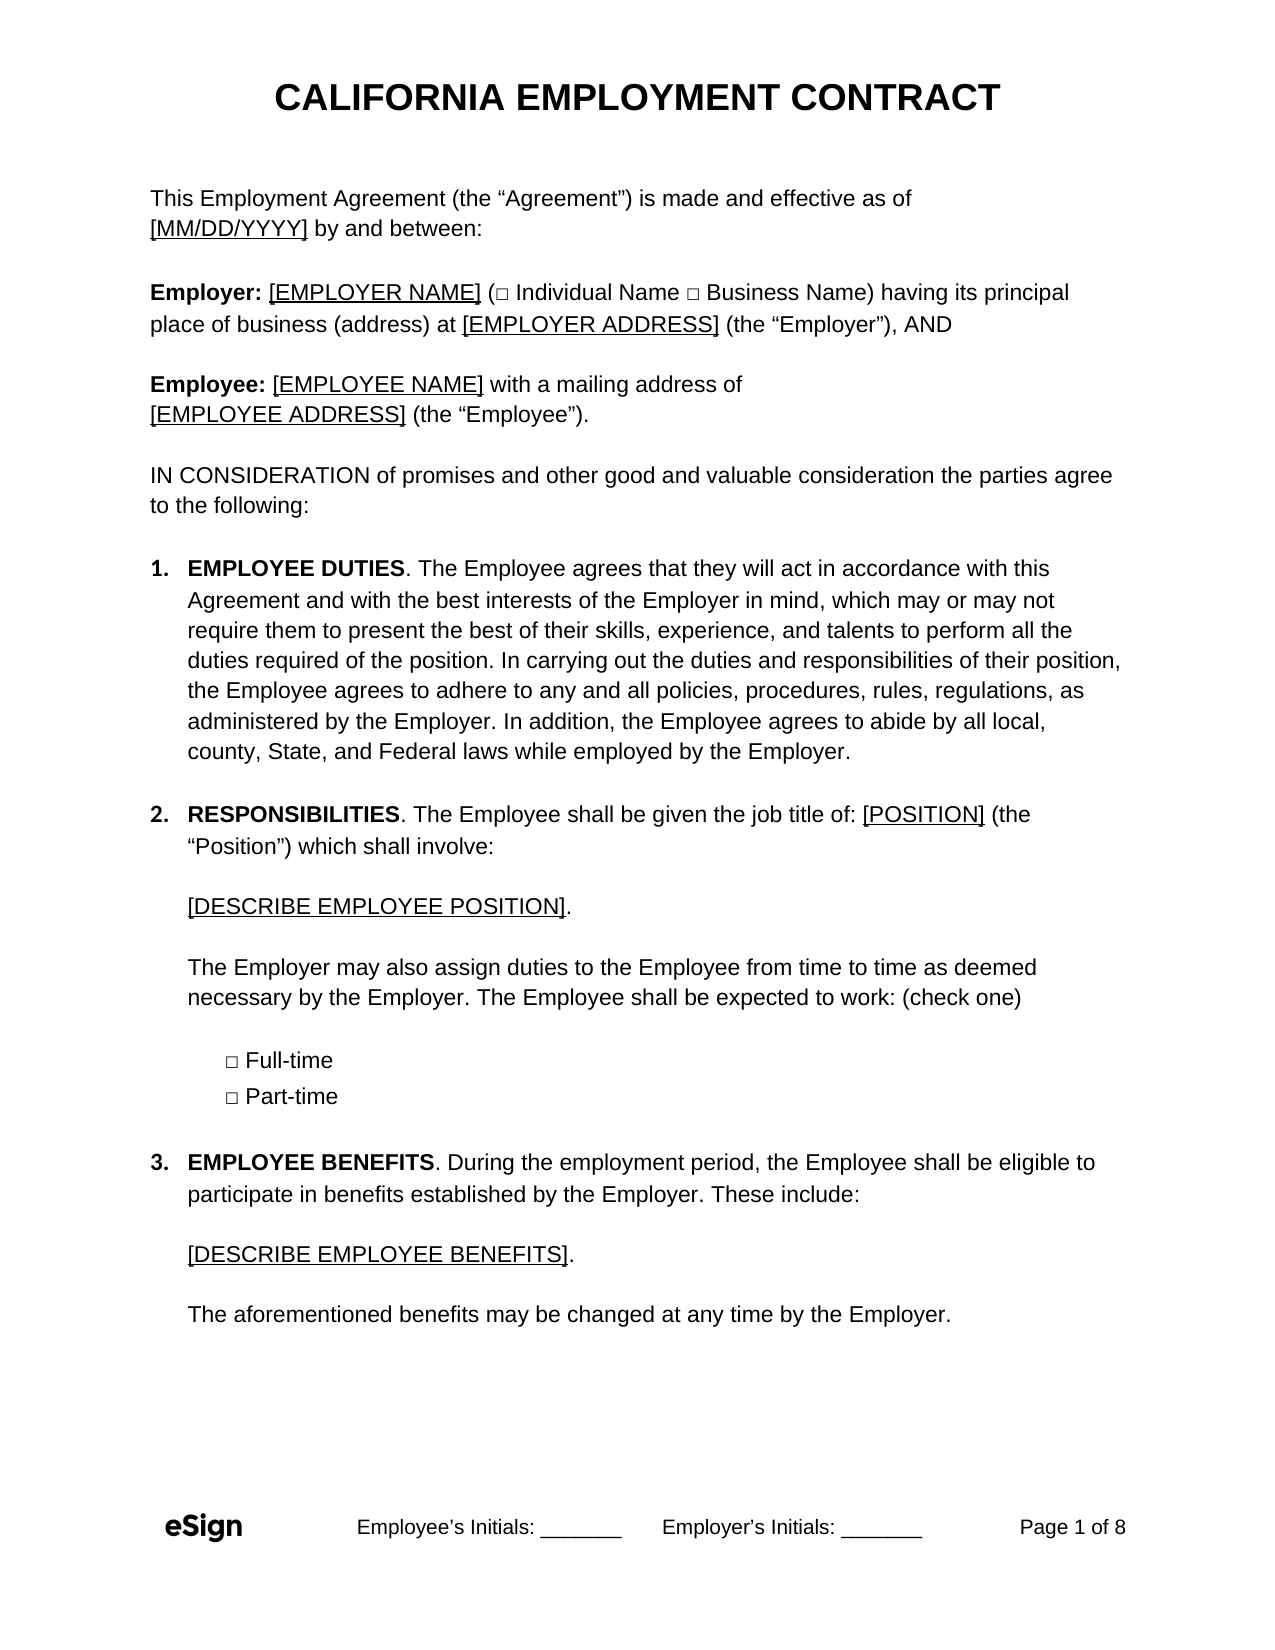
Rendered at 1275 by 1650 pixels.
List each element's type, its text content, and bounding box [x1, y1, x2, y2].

list RESPONSIBILITIES. The Employee shall be given the job title of: [POSITION] (the “Position”) which shall involve: [150, 798, 1125, 859]
list ☐ Full-time [225, 1044, 1125, 1075]
list EMPLOYEE DUTIES. The Employee agrees that they will act in accordance with this Agreement and with the best interests of the Employer in mind, which may or may not require them to present the best of their skills, experience, and talents to perform all the duties required of the position. In carrying out the duties and responsibilities of their position, the Employee agrees to adhere to any and all policies, procedures, rules, regulations, as administered by the Employer. In addition, the Employee agrees to abide by all local, county, State, and Federal laws while employed by the Employer. [150, 552, 1125, 764]
text [DESCRIBE EMPLOYEE POSITION]. [187, 893, 1125, 919]
list EMPLOYEE BENEFITS. During the employment period, the Employee shall be eligible to participate in benefits established by the Employer. These include: [150, 1146, 1125, 1207]
text [DESCRIBE EMPLOYEE BENEFITS]. [187, 1241, 1125, 1267]
text [EMPLOYEE ADDRESS] (the “Employee”). [150, 401, 1125, 428]
text Employer: [EMPLOYER NAME] (☐ Individual Name ☐ Business Name) having its principal place of business (address) at [EMPLOYER ADDRESS] (the “Employer”), AND [150, 276, 1125, 337]
text IN CONSIDERATION of promises and other good and valuable consideration the parties agree to the following: [150, 462, 1125, 518]
text Employee: [EMPLOYEE NAME] with a mailing address of [150, 371, 1125, 397]
text The aforementioned benefits may be changed at any time by the Employer. [187, 1301, 1125, 1328]
text CALIFORNIA EMPLOYMENT CONTRACT [150, 75, 1125, 118]
list The Employer may also assign duties to the Employee from time to time as deemed necessary by the Employer. The Employee shall be expected to work: (check one) [187, 953, 1125, 1010]
text [MM/DD/YYYY] by and between: [150, 215, 1125, 242]
text This Employment Agreement (the “Agreement”) is made and effective as of [150, 185, 1125, 211]
text ☐ Part-time [225, 1080, 1125, 1111]
